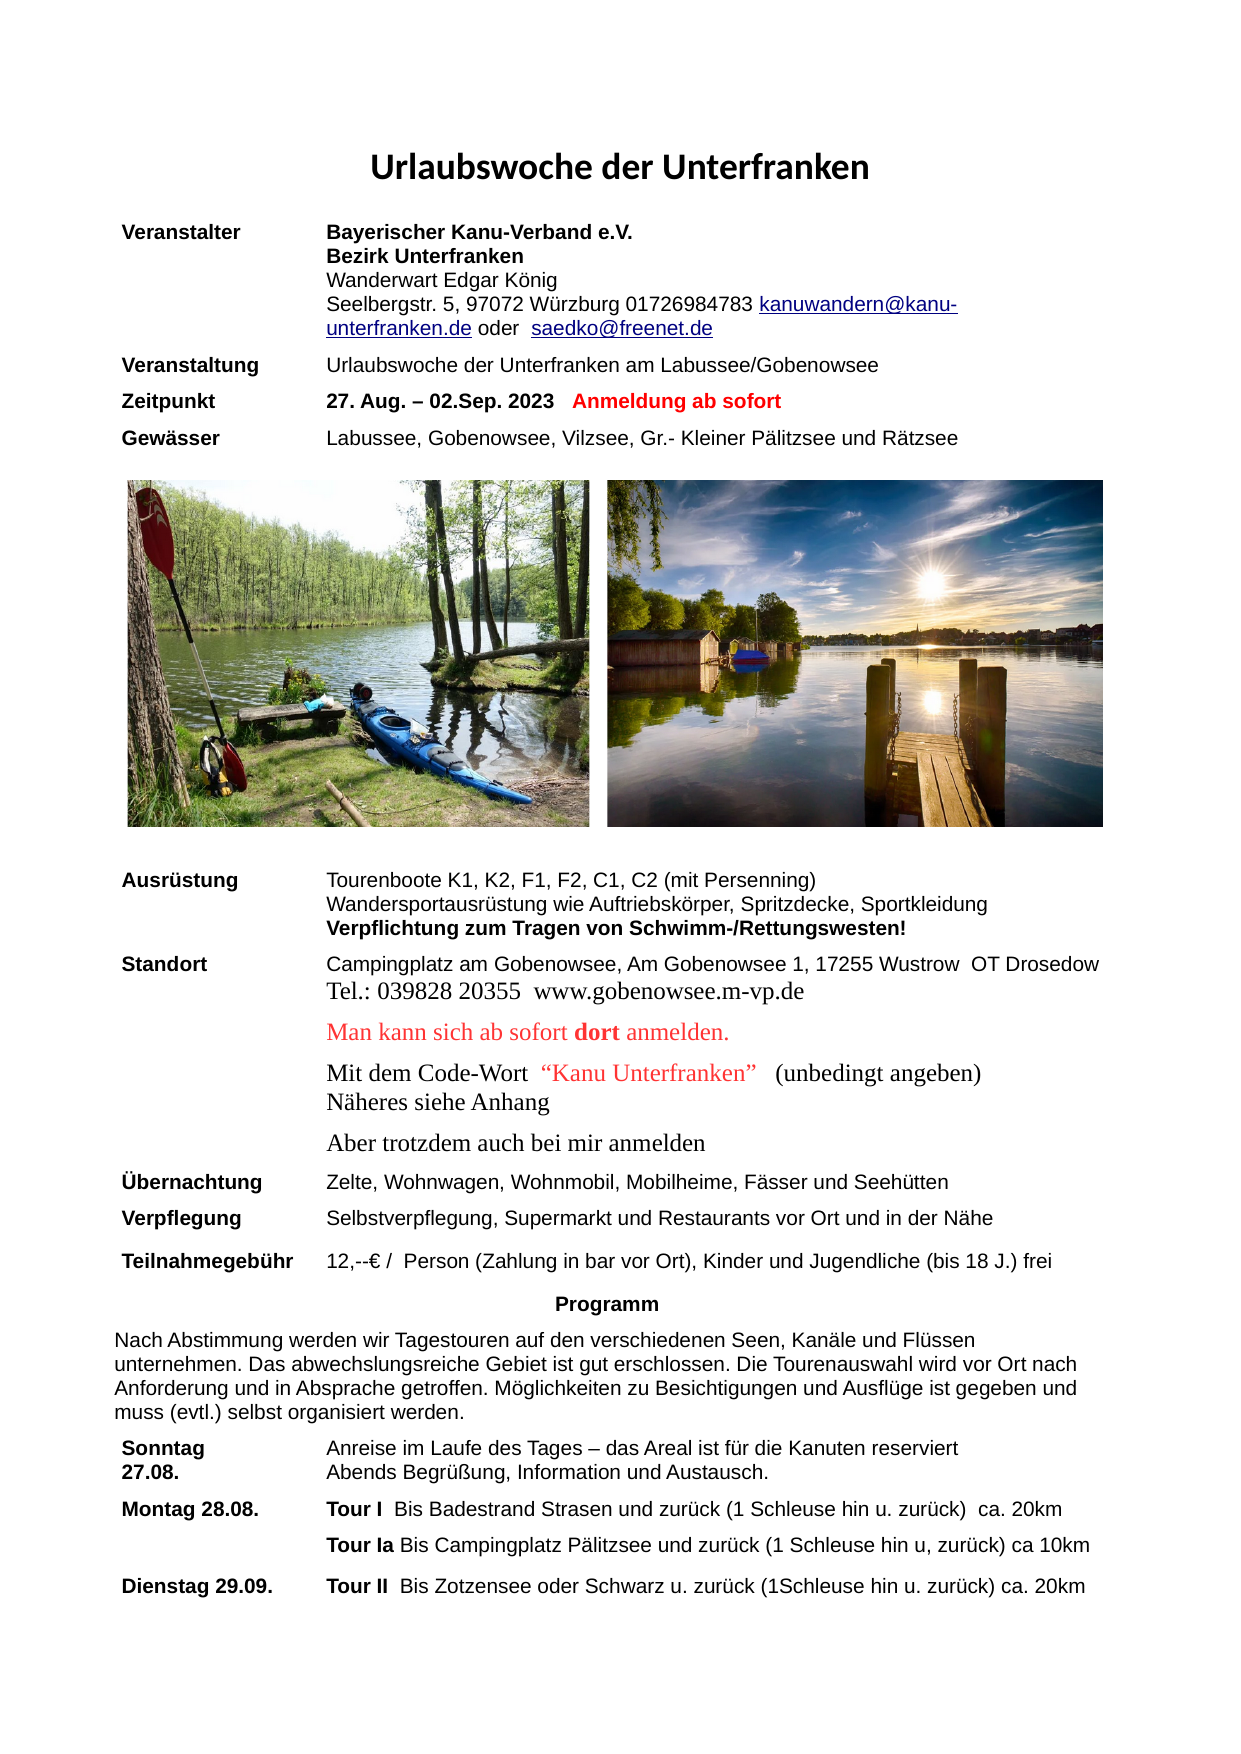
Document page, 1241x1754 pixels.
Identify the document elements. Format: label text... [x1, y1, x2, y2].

table_cell Übernachtung [114, 1163, 319, 1200]
text Urlaubswoche der Unterfranken [118, 143, 1122, 189]
table_cell [1100, 472, 1107, 861]
table_cell Zelte, Wohnwagen, Wohnmobil, Mobilheime, Fässer und Seehütten [319, 1163, 1107, 1200]
table_cell Labussee, Gobenowsee, Vilzsee, Gr.- Kleiner Pälitzsee und Rätzsee [319, 419, 1107, 472]
table_cell Dienstag 29.09. [114, 1568, 319, 1628]
table_cell Urlaubswoche der Unterfranken am Labussee/Gobenowsee [319, 346, 1107, 383]
table_cell Ausrüstung [114, 861, 319, 946]
table_cell Montag 28.08. [114, 1490, 319, 1568]
table_cell Tourenboote K1, K2, F1, F2, C1, C2 (mit Persenning) Wandersportausrüstung wie Auftriebskörper, Spritzdecke, Sportkleidung Verpflichtung zum Tragen von Schwimm-/Rettungswesten! [319, 861, 1107, 946]
table_cell 27. Aug. – 02.Sep. 2023 Anmeldung ab sofort [319, 383, 1107, 419]
table_cell Sonntag 27.08. [114, 1430, 319, 1490]
table_cell Gewässer [114, 419, 319, 472]
table_header Veranstalter [114, 214, 319, 346]
table_cell Veranstaltung [114, 346, 319, 383]
table_cell Campingplatz am Gobenowsee, Am Gobenowsee 1, 17255 Wustrow OT Drosedow Tel.: 039828 20355 www.gobenowsee.m-vp.de Man kann sich ab sofort dort anmelden. Mit dem Code-Wort “Kanu Unterfranken” (unbedingt angeben) Näheres siehe Anhang Aber trotzdem auch bei mir anmelden [319, 946, 1107, 1163]
picture [607, 480, 1103, 827]
table_cell Zeitpunkt [114, 383, 319, 419]
table_cell Tour I Bis Badestrand Strasen und zurück (1 Schleuse hin u. zurück) ca. 20km Tour Ia Bis Campingplatz Pälitzsee und zurück (1 Schleuse hin u, zurück) ca 10km [319, 1490, 1107, 1568]
table_cell Tour II Bis Zotzensee oder Schwarz u. zurück (1Schleuse hin u. zurück) ca. 20km [319, 1568, 1107, 1628]
table_cell [114, 472, 1100, 861]
table_cell Teilnahmegebühr [114, 1243, 319, 1285]
picture [127, 480, 590, 827]
table_cell Standort [114, 946, 319, 1163]
table_cell Anreise im Laufe des Tages – das Areal ist für die Kanuten reserviert Abends Begrüßung, Information und Austausch. [319, 1430, 1107, 1490]
table_cell Verpflegung [114, 1200, 319, 1242]
table_cell Selbstverpflegung, Supermarkt und Restaurants vor Ort und in der Nähe [319, 1200, 1107, 1242]
table_cell 12,--€ / Person (Zahlung in bar vor Ort), Kinder und Jugendliche (bis 18 J.) frei [319, 1243, 1107, 1285]
table_cell Programm Nach Abstimmung werden wir Tagestouren auf den verschiedenen Seen, Kanäle und Flüssen unternehmen. Das abwechslungsreiche Gebiet ist gut erschlossen. Die Tourenauswahl wird vor Ort nach Anforderung und in Absprache getroffen. Möglichkeiten zu Besichtigungen und Ausflüge ist gegeben und muss (evtl.) selbst organisiert werden. [114, 1285, 1100, 1430]
table_header Bayerischer Kanu-Verband e.V. Bezirk Unterfranken Wanderwart Edgar König Seelbergstr. 5, 97072 Würzburg 01726984783 kanuwandern@kanu-unterfranken.de oder saedko@freenet.de [319, 214, 1107, 346]
table_cell [1100, 1285, 1107, 1430]
